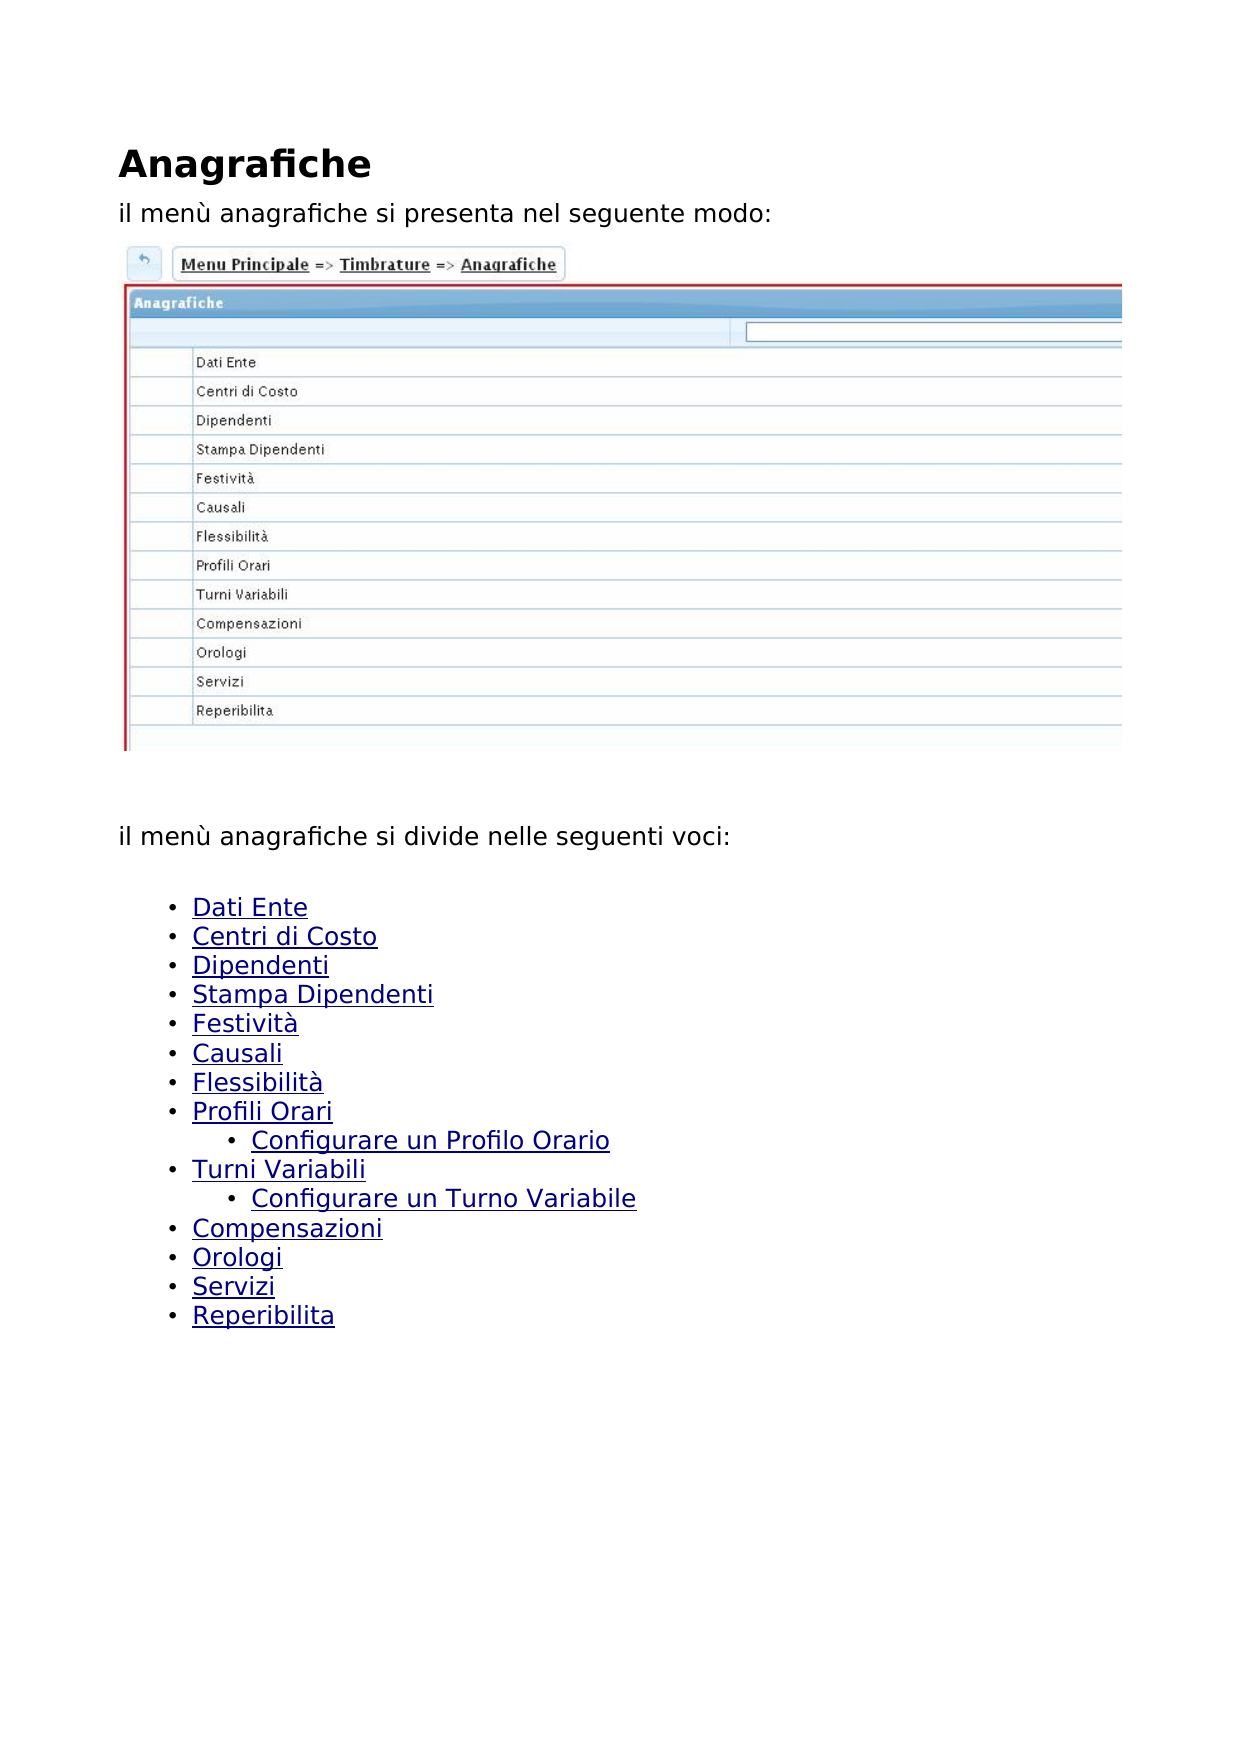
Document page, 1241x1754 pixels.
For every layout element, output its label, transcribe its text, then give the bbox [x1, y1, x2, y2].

list Reperibilita [177, 1301, 1122, 1331]
list Profili Orari [177, 1097, 1122, 1126]
list Configurare un Profilo Orario [236, 1126, 1122, 1156]
list Dipendenti [177, 951, 1122, 981]
list Causali [177, 1039, 1122, 1068]
list Flessibilità [177, 1068, 1122, 1097]
list Compensazioni [177, 1214, 1122, 1243]
list Stampa Dipendenti [177, 981, 1122, 1010]
picture [118, 241, 1123, 751]
list Orologi [177, 1243, 1122, 1272]
list Festività [177, 1010, 1122, 1039]
list Turni Variabili [177, 1156, 1122, 1185]
text il menù anagrafiche si divide nelle seguenti voci: [118, 822, 1122, 851]
list Configurare un Turno Variabile [236, 1185, 1122, 1214]
list Dati Ente [177, 893, 1122, 922]
list Servizi [177, 1272, 1122, 1301]
subtitle Anagrafiche [118, 143, 1122, 187]
text il menù anagrafiche si presenta nel seguente modo: [118, 199, 1122, 228]
list Centri di Costo [177, 922, 1122, 951]
